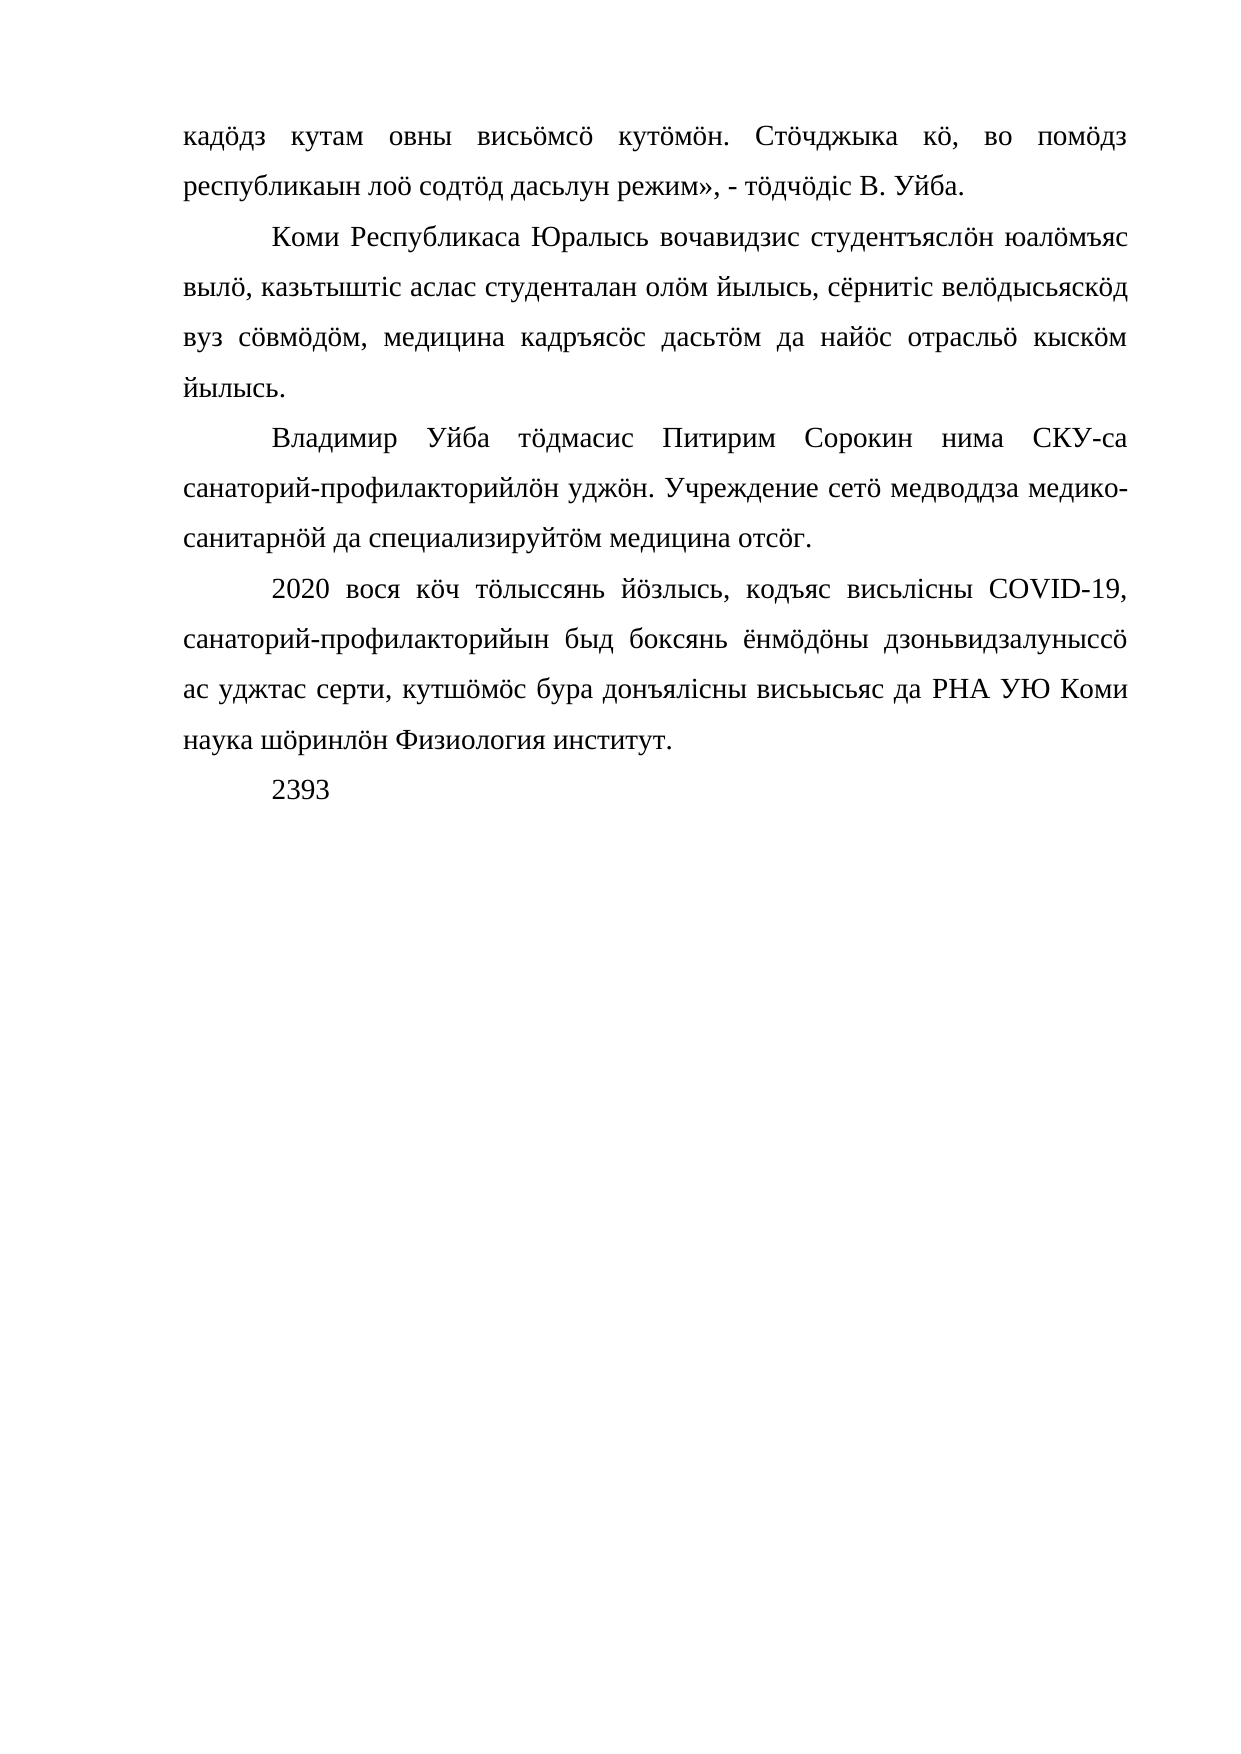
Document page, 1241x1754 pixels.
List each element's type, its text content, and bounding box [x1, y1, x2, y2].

text Коми Республикаса Юралысь вочавидзис студентъяслӧн юалӧмъяс вылӧ, казьтыштіс аслас студенталан олӧм йылысь, сёрнитіс велӧдысьяскӧд вуз сӧвмӧдӧм, медицина кадръясӧс дасьтӧм да найӧс отрасльӧ кыскӧм йылысь. [183, 219, 1128, 403]
text Владимир Уйба тӧдмасис Питирим Сорокин нима СКУ-са санаторий-профилакторийлӧн уджӧн. Учреждение сетӧ медводдза медико-санитарнӧй да специализируйтӧм медицина отсӧг. [183, 420, 1128, 554]
text 2393 [183, 772, 1128, 806]
text 2020 вося кӧч тӧлыссянь йӧзлысь, кодъяс висьлісны COVID-19, санаторий-профилакторийын быд боксянь ёнмӧдӧны дзоньвидзалуныссӧ ас уджтас серти, кутшӧмӧс бура донъялісны висьысьяс да РНА УЮ Коми наука шӧринлӧн Физиология институт. [183, 571, 1128, 755]
text кадӧдз кутам овны висьӧмсӧ кутӧмӧн. Стӧчджыка кӧ, во помӧдз республикаын лоӧ содтӧд дасьлун режим», - тӧдчӧдіс В. Уйба. [183, 118, 1128, 202]
